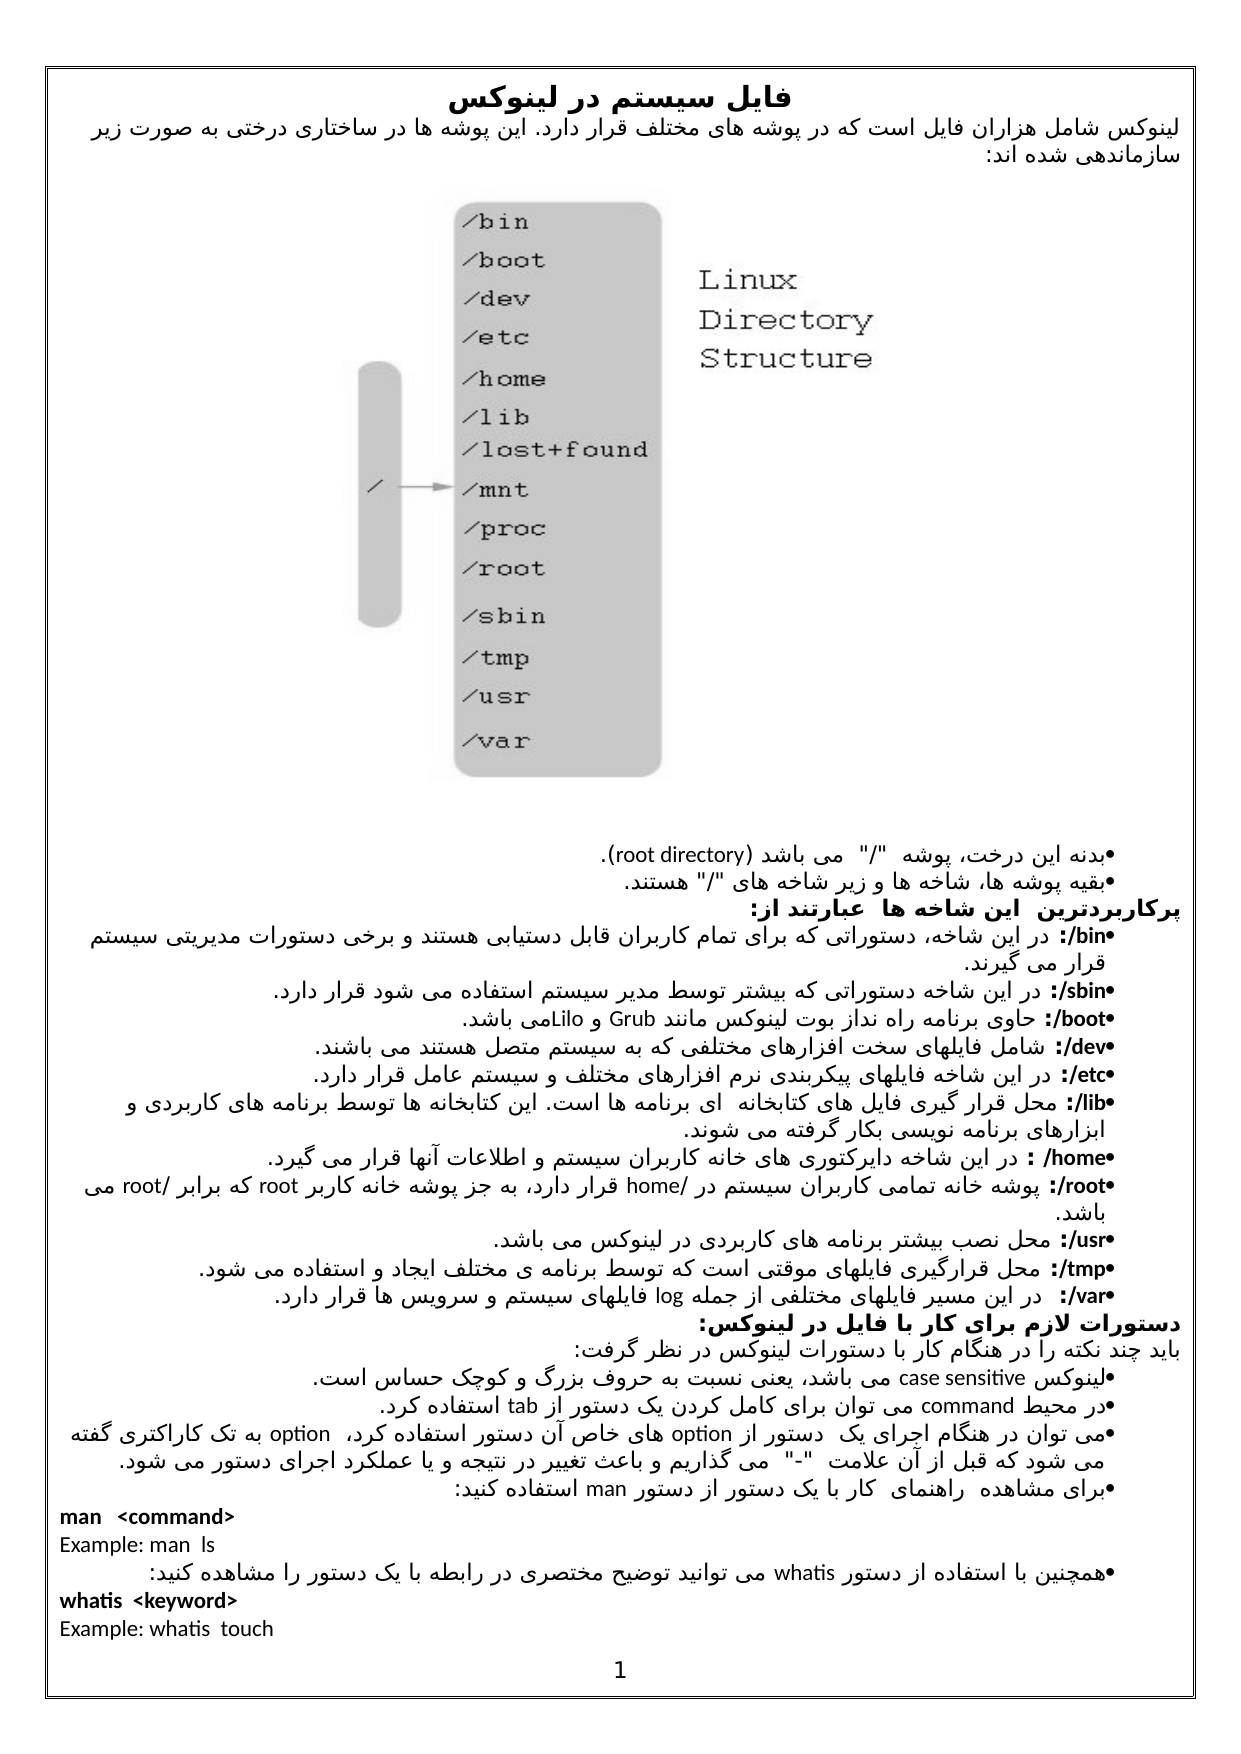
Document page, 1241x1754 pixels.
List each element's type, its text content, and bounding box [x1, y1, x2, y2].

list boot/: حاوی برنامه راه نداز بوت لینوکس مانند Grub و Liloمی باشد. [59, 1004, 1144, 1032]
list dev/: شامل فایلهای سخت افزارهای مختلفی که به سیستم متصل هستند می باشند. [59, 1032, 1144, 1060]
list لینوکس case sensitive می باشد، یعنی نسبت به حروف بزرگ و کوچک حساس است. [59, 1363, 1144, 1391]
list بقیه پوشه ها، شاخه ها و زیر شاخه های "/" هستند. [59, 868, 1144, 895]
list برای مشاهده راهنمای کار با یک دستور از دستور man استفاده کنید: [59, 1474, 1144, 1502]
text فایل سیستم در لینوکس [59, 80, 1181, 114]
text Example: man ls [59, 1530, 1181, 1558]
text Example: whatis touch [59, 1614, 1181, 1642]
list tmp/: محل قرارگیری فایلهای موقتی است که توسط برنامه ی مختلف ایجاد و استفاده می شود. [59, 1254, 1144, 1282]
list var/: در این مسیر فایلهای مختلفی از جمله log فایلهای سیستم و سرویس ها قرار دارد. [59, 1282, 1144, 1310]
list بدنه این درخت، پوشه "/" می باشد (root directory). [59, 840, 1144, 868]
list lib/: محل قرار گیری فایل های کتابخانه ای برنامه ها است. این کتابخانه ها توسط برنامه های کاربردی و ابزارهای برنامه نویسی بکار گرفته می شوند. [59, 1088, 1144, 1143]
list sbin/: در این شاخه دستوراتی که بیشتر توسط مدیر سیستم استفاده می شود قرار دارد. [59, 976, 1144, 1004]
text whatis <keyword> [59, 1586, 1181, 1614]
text باید چند نکته را در هنگام کار با دستورات لینوکس در نظر گرفت: [59, 1336, 1181, 1363]
list می توان در هنگام اجرای یک دستور از option های خاص آن دستور استفاده کرد، option به تک کاراکتری گفته می شود که قبل از آن علامت "-" می گذاریم و باعث تغییر در نتیجه و یا عملکرد اجرای دستور می شود. [59, 1419, 1144, 1474]
text man <command> [59, 1502, 1181, 1530]
text پرکاربردترین این شاخه ها عبارتند از: [59, 895, 1181, 921]
list home/ : در این شاخه دایرکتوری های خانه کاربران سیستم و اطلاعات آنها قرار می گیرد. [59, 1143, 1144, 1171]
list etc/: در این شاخه فایلهای پیکربندی نرم افزارهای مختلف و سیستم عامل قرار دارد. [59, 1060, 1144, 1088]
list در محیط command می توان برای کامل کردن یک دستور از tab استفاده کرد. [59, 1391, 1144, 1419]
list bin/: در این شاخه، دستوراتی که برای تمام کاربران قابل دستیابی هستند و برخی دستورات مدیریتی سیستم قرار می گیرند. [59, 921, 1144, 976]
list root/: پوشه خانه تمامی کاربران سیستم در /home قرار دارد، به جز پوشه خانه کاربر root که برابر /root می باشد. [59, 1171, 1144, 1226]
text لینوکس شامل هزاران فایل است که در پوشه های مختلف قرار دارد. این پوشه ها در ساختاری درختی به صورت زیر سازماندهی شده اند: [59, 114, 1181, 168]
list همچنین با استفاده از دستور whatis می توانید توضیح مختصری در رابطه با یک دستور را مشاهده کنید: [59, 1558, 1144, 1586]
text دستورات لازم برای کار با فایل در لینوکس: [59, 1310, 1181, 1336]
list usr/: محل نصب بیشتر برنامه های کاربردی در لینوکس می باشد. [59, 1226, 1144, 1254]
